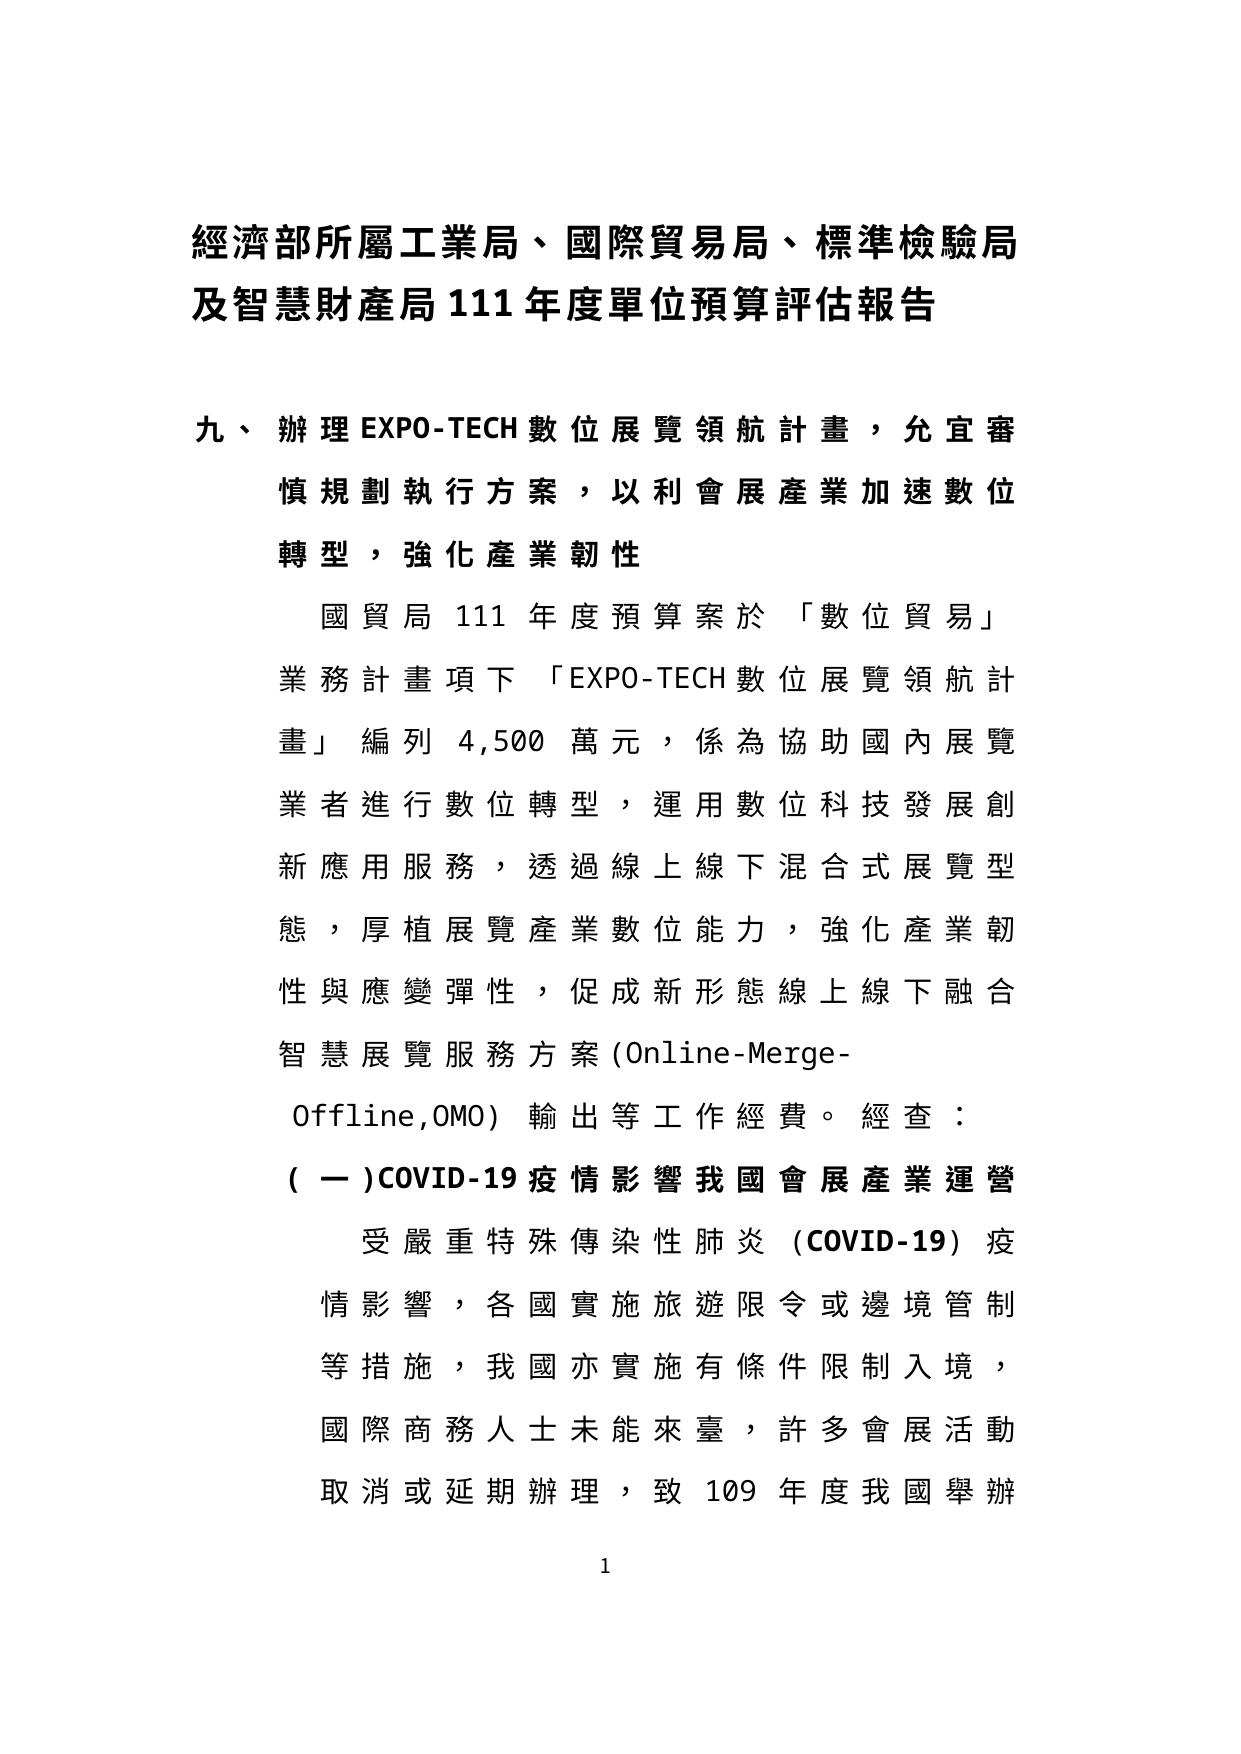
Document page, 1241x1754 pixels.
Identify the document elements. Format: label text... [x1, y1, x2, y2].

text 九、辦理EXPO-TECH數位展覽領航計畫，允宜審慎規劃執行方案，以利會展產業加速數位轉型，強化產業韌性 [189, 386, 1022, 573]
text 國貿局111年度預算案於「數位貿易」業務計畫項下「EXPO-TECH數位展覽領航計畫」編列4,500萬元，係為協助國內展覽業者進行數位轉型，運用數位科技發展創新應用服務，透過線上線下混合式展覽型態，厚植展覽產業數位能力，強化產業韌性與應變彈性，促成新形態線上線下融合智慧展覽服務方案(Online-Merge-Offline,OMO)輸出等工作經費。經查： [248, 573, 1022, 1136]
text 受嚴重特殊傳染性肺炎(COVID-19)疫情影響，各國實施旅遊限令或邊境管制等措施，我國亦實施有條件限制入境，國際商務人士未能來臺，許多會展活動取消或延期辦理，致109年度我國舉辦之國際專業展及國際會議分別僅有47場及40場，較108年度分別減少96場及120場；110年截至7月底國際專業展及國際會議亦分別僅有10場及14場(詳表1)。因國際疫情尚未完全舒緩，短期間許多國內會展活動仍無法如期舉辦，且國內業者亦無法赴海外參與會展活動，爭取海外業務，致會展業者續向政府申請紓困補助，110年第2季申請一次性營運資金及薪資補助分別達776家次及7,131人次，國貿局核定補助753家次及6,943人次，核定補貼數計2億4,737萬6千元(詳表2)，係自109年第2季以來之單季新高，另我國109年整體展覽產業產值僅43.8億元，較108年之119.1億元減少75.3億元(減幅63.22%)，會展產業營運續受衝擊。 [277, 1198, 1022, 1511]
text 經濟部所屬工業局、國際貿易局、標準檢驗局及智慧財產局111年度單位預算評估報告 [189, 198, 1022, 323]
text (一)COVID-19疫情影響我國會展產業運營 [248, 1136, 1022, 1198]
